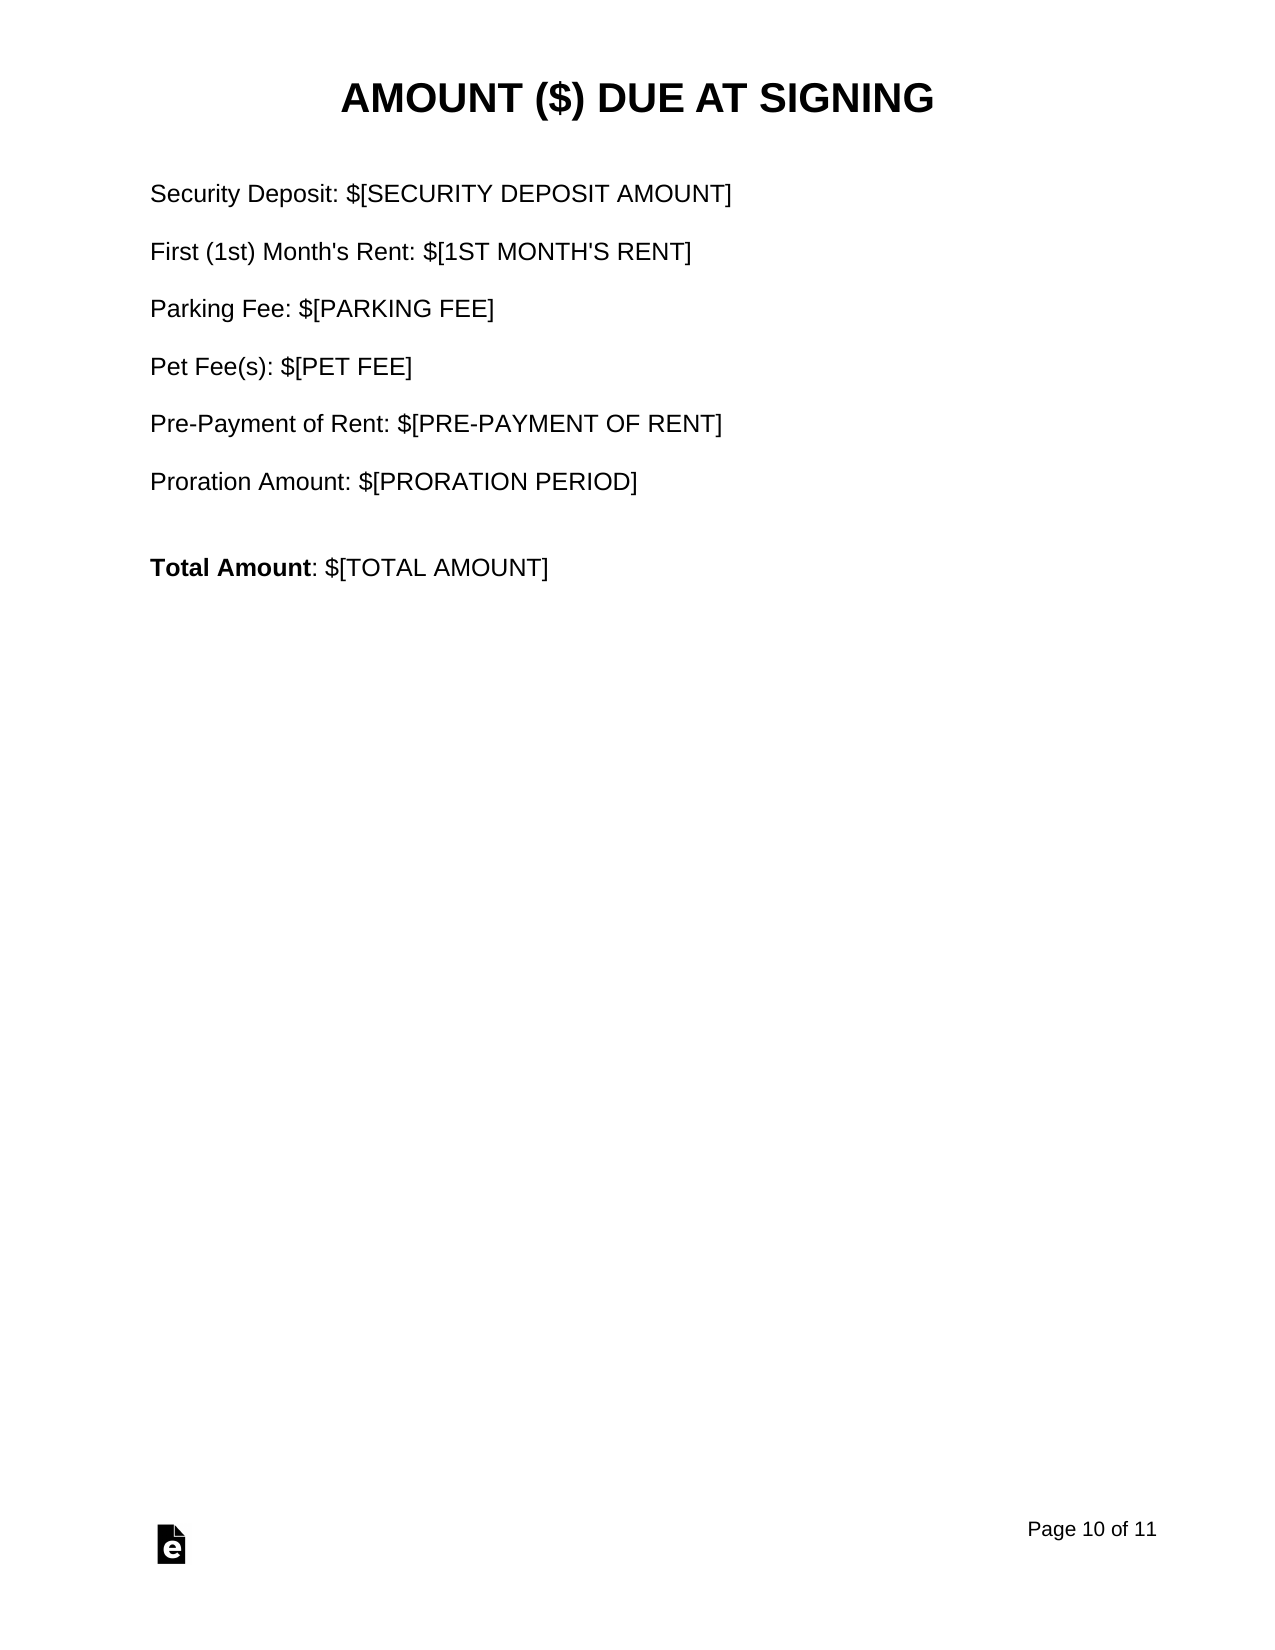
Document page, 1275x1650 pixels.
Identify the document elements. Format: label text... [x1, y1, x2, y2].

text Total Amount: $[TOTAL AMOUNT] [150, 553, 1125, 582]
text Pre-Payment of Rent: $[PRE-PAYMENT OF RENT] [150, 409, 1125, 438]
text AMOUNT ($) DUE AT SIGNING [150, 74, 1125, 122]
text Pet Fee(s): $[PET FEE] [150, 352, 1125, 380]
text Security Deposit: $[SECURITY DEPOSIT AMOUNT] [150, 179, 1125, 208]
text Parking Fee: $[PARKING FEE] [150, 294, 1125, 323]
text First (1st) Month's Rent: $[1ST MONTH'S RENT] [150, 237, 1125, 265]
text Proration Amount: $[PRORATION PERIOD] [150, 467, 1125, 495]
